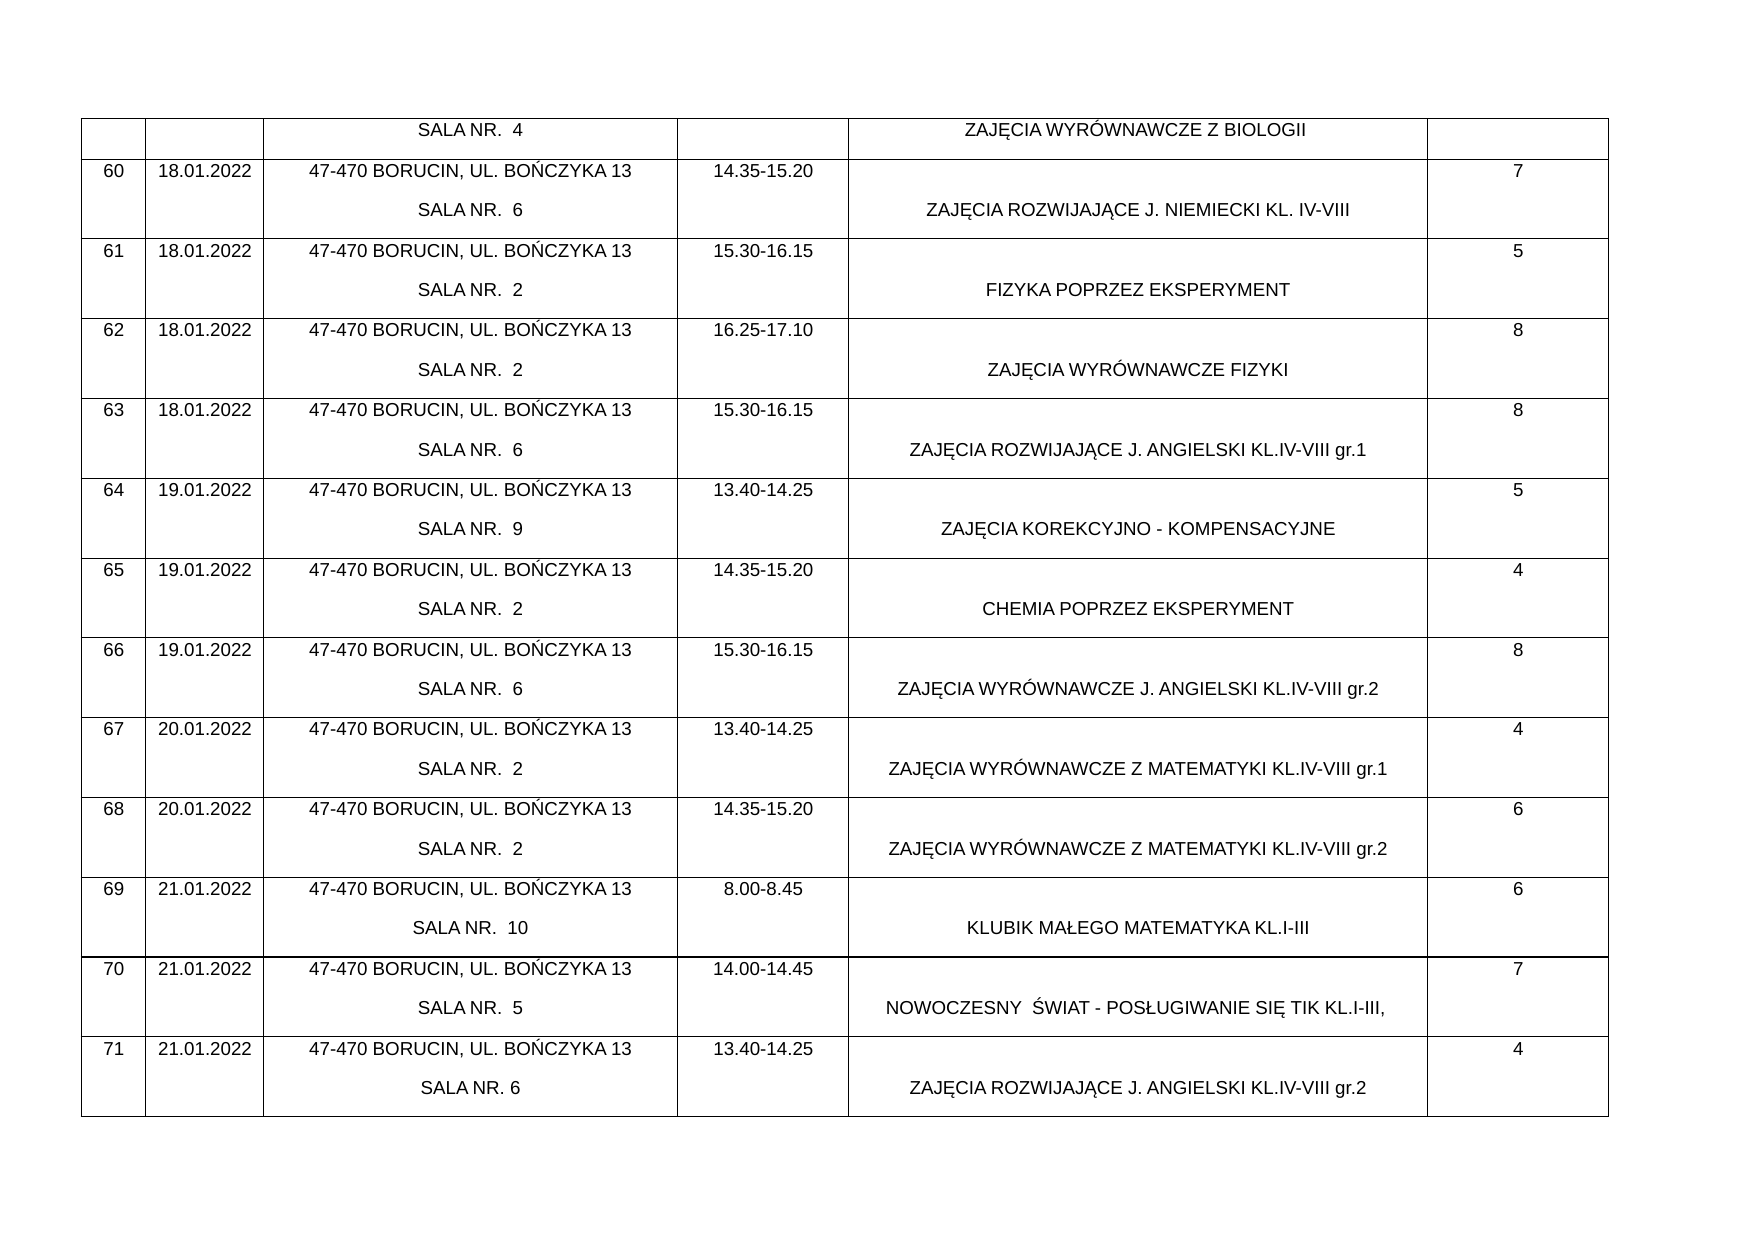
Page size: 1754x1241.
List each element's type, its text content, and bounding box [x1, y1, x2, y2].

table_cell ZAJĘCIA WYRÓWNAWCZE Z MATEMATYKI KL.IV-VIII gr.1 [849, 718, 1427, 797]
table_cell 15.30-16.15 [678, 239, 848, 318]
table_cell 8 [1428, 319, 1608, 398]
table_cell SALA NR. 4 [264, 119, 677, 158]
table_cell CHEMIA POPRZEZ EKSPERYMENT [849, 559, 1427, 637]
table_cell 13.40-14.25 [678, 718, 848, 797]
table_cell 7 [1428, 160, 1608, 238]
table_cell [678, 119, 848, 158]
table_cell 47-470 BORUCIN, UL. BOŃCZYKA 13 SALA NR. 6 [264, 160, 677, 238]
table_cell ZAJĘCIA ROZWIJAJĄCE J. ANGIELSKI KL.IV-VIII gr.1 [849, 399, 1427, 478]
table_cell 18.01.2022 [146, 239, 263, 318]
table_cell 18.01.2022 [146, 160, 263, 238]
table_cell 19.01.2022 [146, 479, 263, 557]
table_cell 67 [82, 718, 145, 797]
table_cell 47-470 BORUCIN, UL. BOŃCZYKA 13 SALA NR. 6 [264, 638, 677, 717]
table_cell 47-470 BORUCIN, UL. BOŃCZYKA 13 SALA NR. 5 [264, 958, 677, 1036]
table_cell 20.01.2022 [146, 798, 263, 877]
table_cell KLUBIK MAŁEGO MATEMATYKA KL.I-III [849, 878, 1427, 956]
table_cell 64 [82, 479, 145, 557]
table_cell 4 [1428, 718, 1608, 797]
table_cell [82, 119, 145, 158]
table_cell 47-470 BORUCIN, UL. BOŃCZYKA 13 SALA NR. 2 [264, 319, 677, 398]
table_cell 8 [1428, 399, 1608, 478]
table_cell 65 [82, 559, 145, 637]
table_cell 20.01.2022 [146, 718, 263, 797]
table_cell 47-470 BORUCIN, UL. BOŃCZYKA 13 SALA NR. 9 [264, 479, 677, 557]
table_cell 66 [82, 638, 145, 717]
table_cell ZAJĘCIA WYRÓWNAWCZE FIZYKI [849, 319, 1427, 398]
table_cell 47-470 BORUCIN, UL. BOŃCZYKA 13 SALA NR. 6 [264, 1037, 677, 1116]
table_cell ZAJĘCIA ROZWIJAJĄCE J. NIEMIECKI KL. IV-VIII [849, 160, 1427, 238]
table_cell 69 [82, 878, 145, 956]
table_cell 18.01.2022 [146, 399, 263, 478]
table_cell 19.01.2022 [146, 559, 263, 637]
table_cell 16.25-17.10 [678, 319, 848, 398]
table_cell 71 [82, 1037, 145, 1116]
table_cell 19.01.2022 [146, 638, 263, 717]
table_cell [1428, 119, 1608, 158]
table_cell 13.40-14.25 [678, 479, 848, 557]
table_cell 6 [1428, 878, 1608, 956]
table_cell 68 [82, 798, 145, 877]
table_cell ZAJĘCIA KOREKCYJNO - KOMPENSACYJNE [849, 479, 1427, 557]
table_cell 63 [82, 399, 145, 478]
table_cell ZAJĘCIA WYRÓWNAWCZE Z MATEMATYKI KL.IV-VIII gr.2 [849, 798, 1427, 877]
table_cell 60 [82, 160, 145, 238]
table_cell 70 [82, 958, 145, 1036]
table_cell 6 [1428, 798, 1608, 877]
table_cell 4 [1428, 1037, 1608, 1116]
table_cell 47-470 BORUCIN, UL. BOŃCZYKA 13 SALA NR. 2 [264, 718, 677, 797]
table_cell 47-470 BORUCIN, UL. BOŃCZYKA 13 SALA NR. 2 [264, 239, 677, 318]
table_cell 21.01.2022 [146, 958, 263, 1036]
table_cell 8.00-8.45 [678, 878, 848, 956]
table_cell 21.01.2022 [146, 1037, 263, 1116]
table_cell NOWOCZESNY ŚWIAT - POSŁUGIWANIE SIĘ TIK KL.I-III, [849, 958, 1427, 1036]
table_cell 47-470 BORUCIN, UL. BOŃCZYKA 13 SALA NR. 2 [264, 798, 677, 877]
table_cell 15.30-16.15 [678, 638, 848, 717]
table_cell 14.35-15.20 [678, 798, 848, 877]
table_cell ZAJĘCIA WYRÓWNAWCZE Z BIOLOGII [849, 119, 1427, 158]
table_cell 4 [1428, 559, 1608, 637]
table_cell [146, 119, 263, 158]
table_cell 8 [1428, 638, 1608, 717]
table_cell 15.30-16.15 [678, 399, 848, 478]
table_cell 47-470 BORUCIN, UL. BOŃCZYKA 13 SALA NR. 2 [264, 559, 677, 637]
table_cell 21.01.2022 [146, 878, 263, 956]
table_cell 18.01.2022 [146, 319, 263, 398]
table_cell 47-470 BORUCIN, UL. BOŃCZYKA 13 SALA NR. 6 [264, 399, 677, 478]
table_cell 5 [1428, 239, 1608, 318]
table_cell 47-470 BORUCIN, UL. BOŃCZYKA 13 SALA NR. 10 [264, 878, 677, 956]
table_cell 14.35-15.20 [678, 160, 848, 238]
table_cell 13.40-14.25 [678, 1037, 848, 1116]
table_cell ZAJĘCIA ROZWIJAJĄCE J. ANGIELSKI KL.IV-VIII gr.2 [849, 1037, 1427, 1116]
table_cell FIZYKA POPRZEZ EKSPERYMENT [849, 239, 1427, 318]
table_cell 5 [1428, 479, 1608, 557]
table_cell 14.35-15.20 [678, 559, 848, 637]
table_cell ZAJĘCIA WYRÓWNAWCZE J. ANGIELSKI KL.IV-VIII gr.2 [849, 638, 1427, 717]
table_cell 62 [82, 319, 145, 398]
table_cell 14.00-14.45 [678, 958, 848, 1036]
table_cell 61 [82, 239, 145, 318]
table_cell 7 [1428, 958, 1608, 1036]
